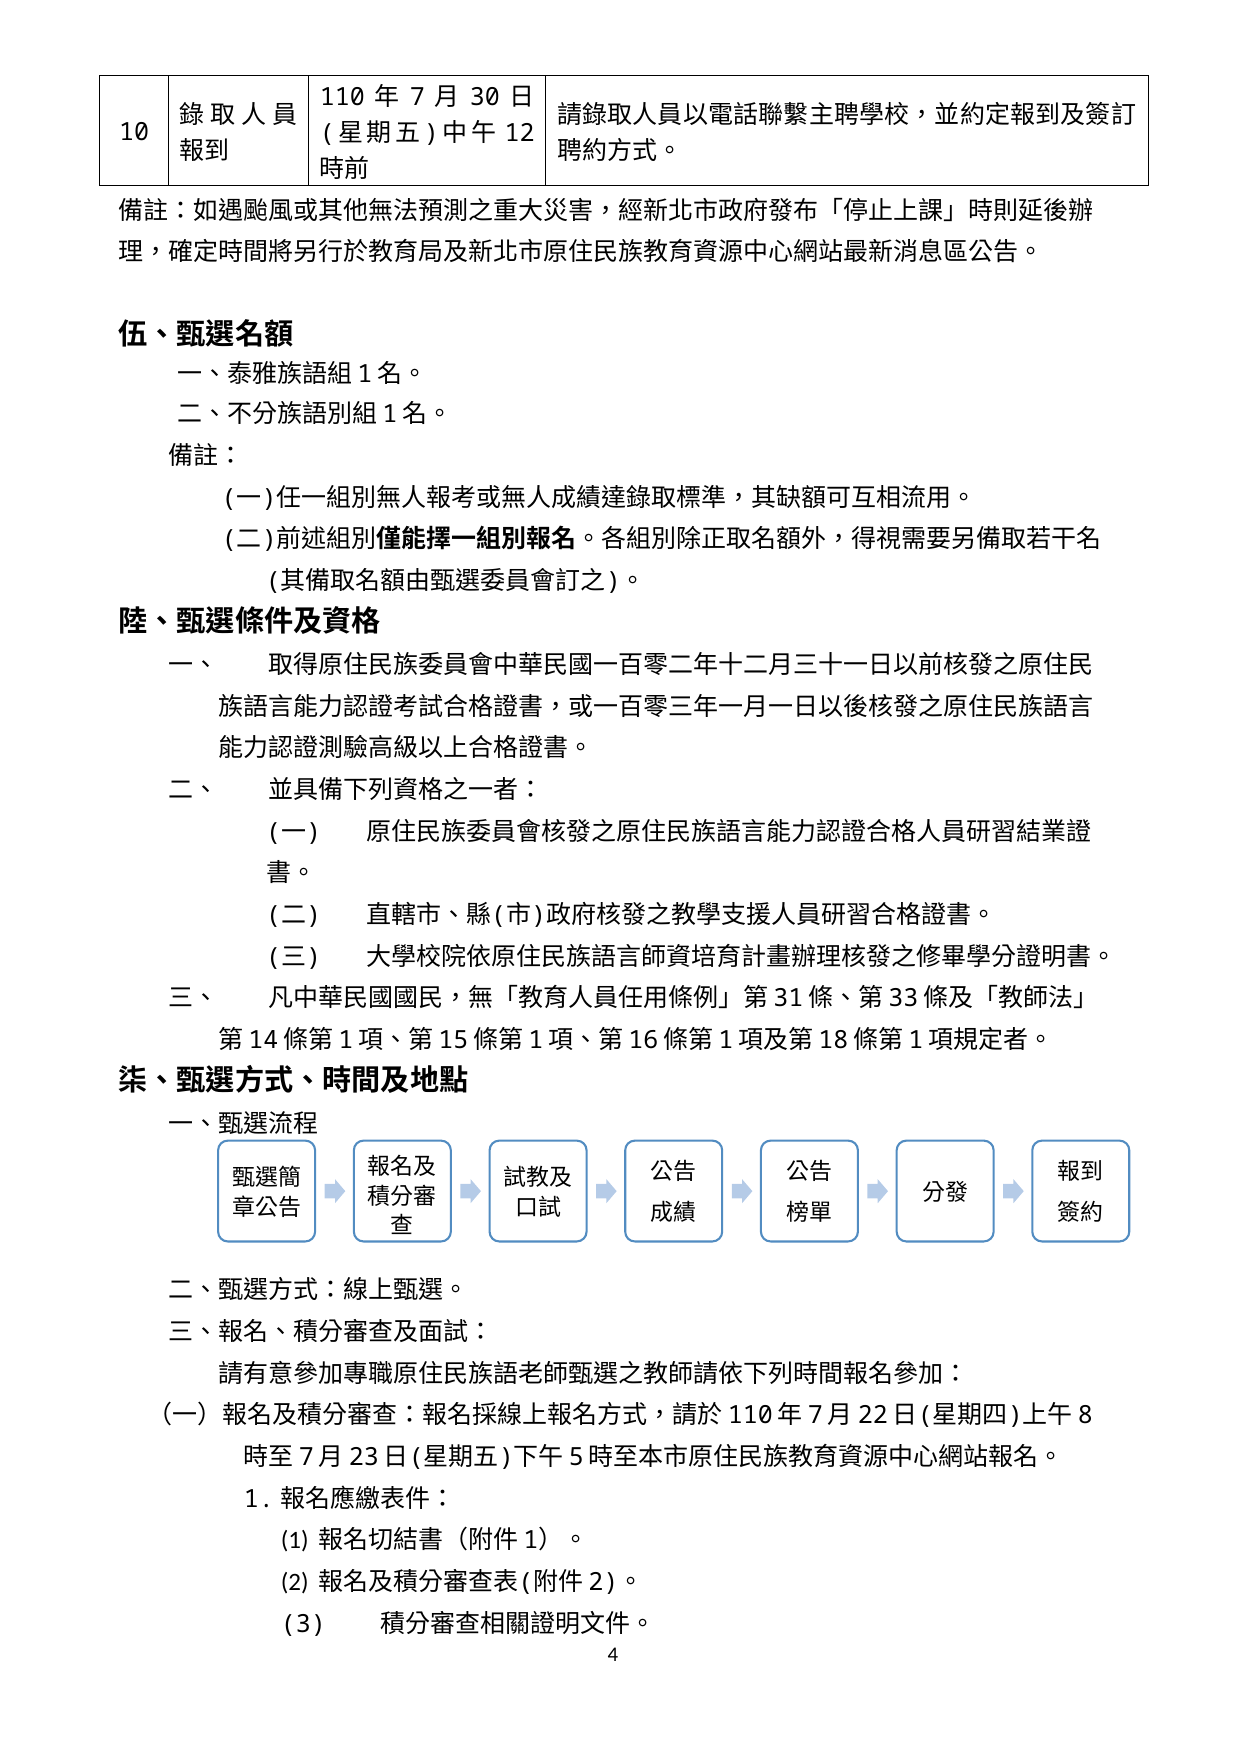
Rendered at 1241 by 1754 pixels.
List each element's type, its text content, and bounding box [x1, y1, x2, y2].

list 報名、積分審查及面試： [168, 1307, 1107, 1349]
text (二)前述組別僅能擇一組別報名。各組別除正取名額外，得視需要另備取若干名(其備取名額由甄選委員會訂之)。 [222, 514, 1107, 598]
list 取得原住民族委員會中華民國一百零二年十二月三十一日以前核發之原住民族語言能力認證考試合格證書，或一百零三年一月一日以後核發之原住民族語言能力認證測驗高級以上合格證書。 [168, 640, 1107, 765]
list 報名應繳表件： [243, 1474, 1107, 1516]
text 請有意參加專職原住民族語老師甄選之教師請依下列時間報名參加： [218, 1349, 1107, 1391]
list 甄選條件及資格 [118, 598, 1107, 640]
list 凡中華民國國民，無「教育人員任用條例」第31條、第33條及「教師法」第14條第1項、第15條第1項、第16條第1項及第18條第1項規定者。 [168, 973, 1107, 1057]
list 原住民族委員會核發之原住民族語言能力認證合格人員研習結業證書。 [266, 807, 1107, 890]
list 報名及積分審查表(附件2)。 [281, 1557, 1107, 1599]
text 備註： [168, 431, 1107, 473]
table_cell 110年7月30日(星期五)中午12時前 [309, 76, 545, 185]
list 甄選方式：線上甄選。 [168, 1266, 1107, 1307]
list 報名及積分審查：報名採線上報名方式，請於110年7月22日(星期四)上午8時至7月23日(星期五)下午5時至本市原住民族教育資源中心網站報名。 [148, 1391, 1107, 1474]
list 甄選名額 [118, 311, 1107, 353]
list 甄選方式、時間及地點 [118, 1057, 1107, 1099]
text (一)任一組別無人報考或無人成績達錄取標準，其缺額可互相流用。 [168, 473, 1107, 514]
table_cell 錄取人員報到 [169, 76, 308, 185]
table_cell 10 [100, 76, 168, 185]
list 並具備下列資格之一者： [168, 765, 1107, 807]
text 二、不分族語別組1名。 [118, 389, 1107, 431]
list 積分審查相關證明文件。 [281, 1599, 1107, 1641]
list 直轄市、縣(市)政府核發之教學支援人員研習合格證書。 [266, 890, 1107, 932]
text 備註：如遇颱風或其他無法預測之重大災害，經新北市政府發布「停止上課」時則延後辦理，確定時間將另行於教育局及新北市原住民族教育資源中心網站最新消息區公告。 [118, 186, 1107, 269]
text 一、泰雅族語組1名。 [118, 353, 1107, 389]
table_cell 請錄取人員以電話聯繫主聘學校，並約定報到及簽訂聘約方式。 [546, 76, 1148, 185]
list 甄選流程 [168, 1099, 1107, 1141]
list 大學校院依原住民族語言師資培育計畫辦理核發之修畢學分證明書。 [266, 932, 1107, 973]
list 報名切結書（附件1）。 [281, 1516, 1107, 1557]
